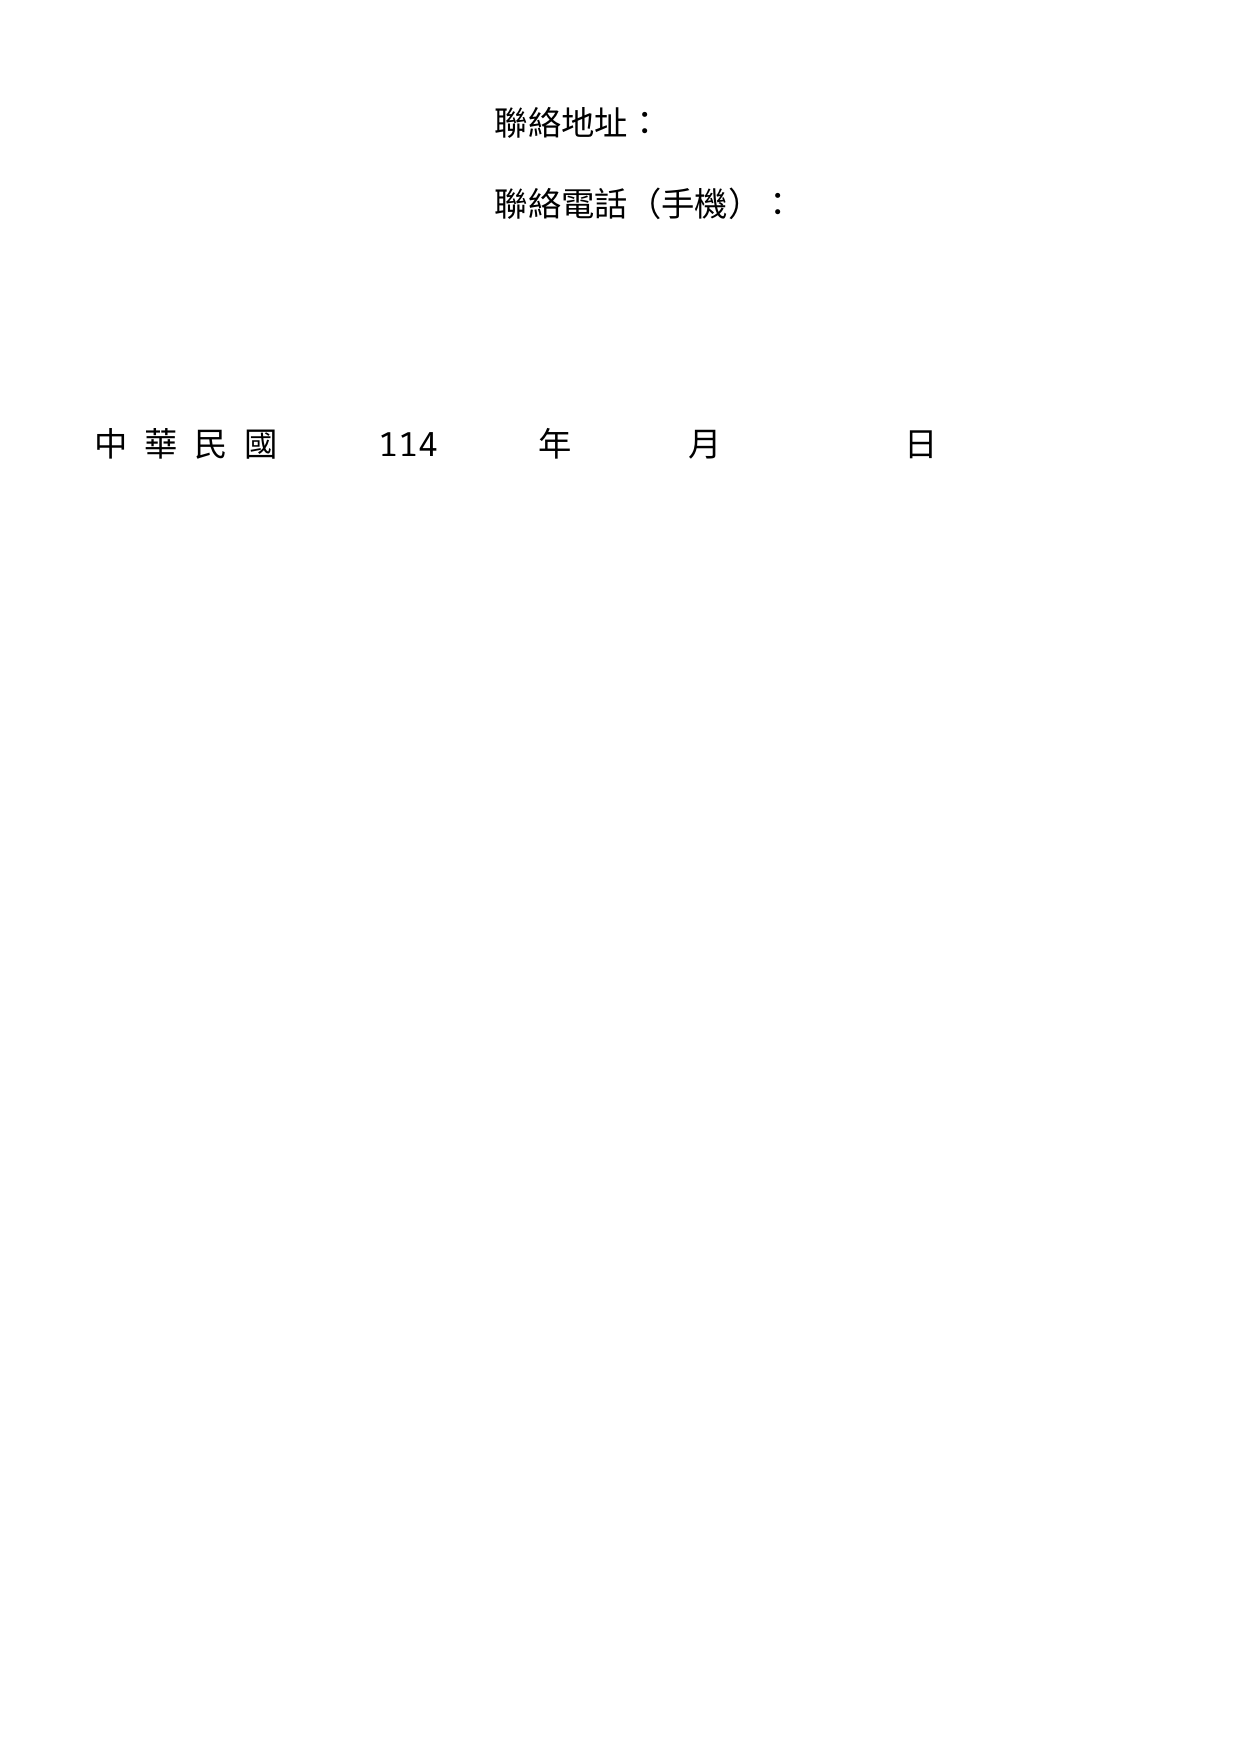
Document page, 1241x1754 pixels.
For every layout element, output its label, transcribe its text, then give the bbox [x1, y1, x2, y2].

text 中 華 民 國 114 年 月 日 [94, 400, 1146, 463]
text 聯絡地址： [94, 79, 1146, 142]
text 聯絡電話（手機）： [94, 161, 1146, 223]
